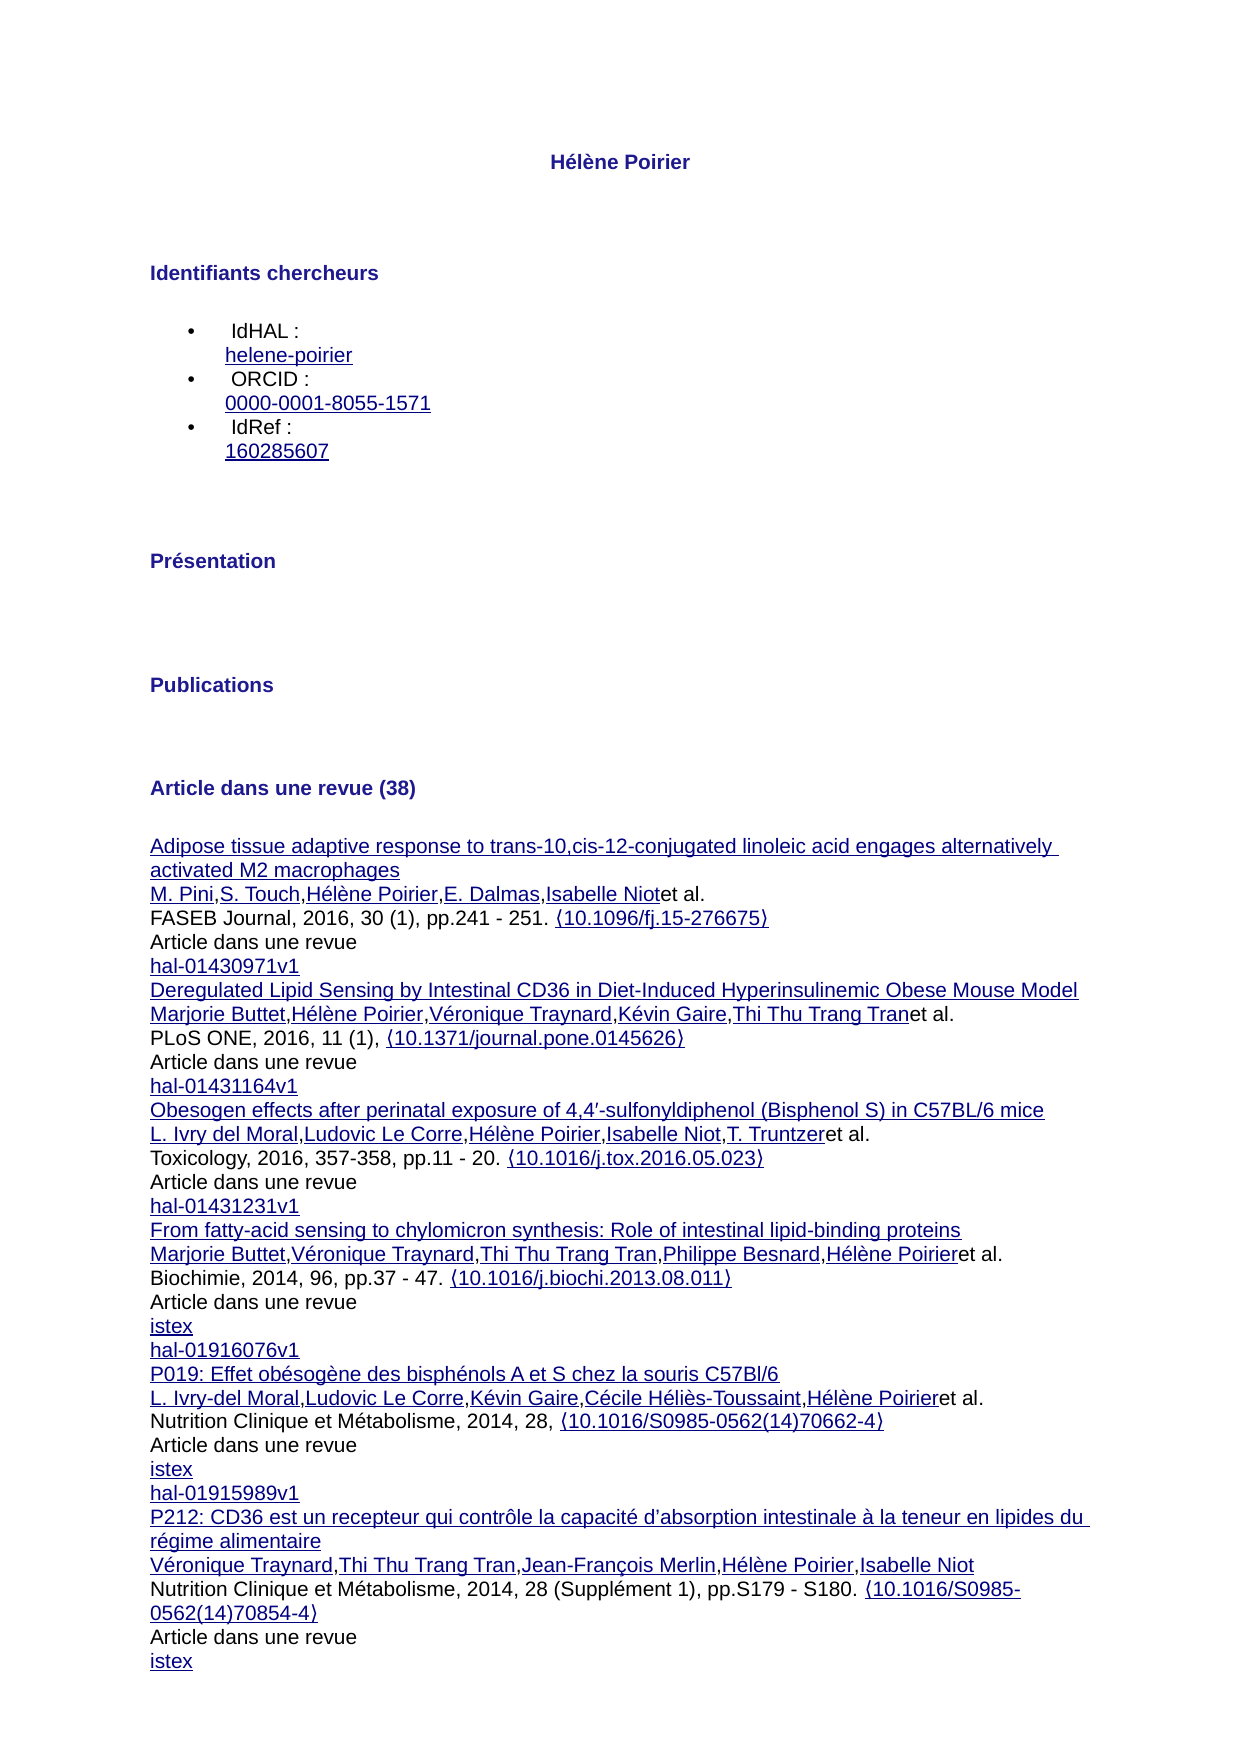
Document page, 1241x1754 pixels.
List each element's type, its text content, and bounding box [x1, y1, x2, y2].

list IdHAL : [187, 319, 1090, 343]
table_cell régime alimentaire Véronique Traynard,Thi Thu Trang Tran,Jean-François Merlin,Hélène Poirier,Isabelle Niot Nutrition Clinique et Métabolisme, 2014, 28 (Supplément 1), pp.S179 - S180. ⟨10.1016/S0985-0562(14)70854-4⟩ Article dans une revue istex [150, 1527, 1090, 1673]
list ORCID : [187, 367, 1090, 391]
table_cell Deregulated Lipid Sensing by Intestinal CD36 in Diet-Induced Hyperinsulinemic Obese Mouse Model Marjorie Buttet,Hélène Poirier,Véronique Traynard,Kévin Gaire,Thi Thu Trang Tranet al. PLoS ONE, 2016, 11 (1), ⟨10.1371/journal.pone.0145626⟩ Article dans une revue hal-01431164v1 [150, 978, 1090, 1098]
subtitle Publications [150, 673, 1090, 697]
subtitle Article dans une revue (38) [150, 776, 1090, 800]
subtitle Présentation [150, 549, 1090, 573]
table_cell P019: Effet obésogène des bisphénols A et S chez la souris C57Bl/6 L. Ivry-del Moral,Ludovic Le Corre,Kévin Gaire,Cécile Héliès-Toussaint,Hélène Poirieret al. Nutrition Clinique et Métabolisme, 2014, 28, ⟨10.1016/S0985-0562(14)70662-4⟩ Article dans une revue istex hal-01915989v1 [150, 1361, 1090, 1505]
table_cell From fatty-acid sensing to chylomicron synthesis: Role of intestinal lipid-binding proteins Marjorie Buttet,Véronique Traynard,Thi Thu Trang Tran,Philippe Besnard,Hélène Poirieret al. Biochimie, 2014, 96, pp.37 - 47. ⟨10.1016/j.biochi.2013.08.011⟩ Article dans une revue istex hal-01916076v1 [150, 1218, 1090, 1361]
table_cell P212: CD36 est un recepteur qui contrôle la capacité d’absorption intestinale à la teneur en lipides du [150, 1505, 1090, 1526]
list helene-poirier [187, 343, 1090, 367]
table_cell Obesogen effects after perinatal exposure of 4,4′-sulfonyldiphenol (Bisphenol S) in C57BL/6 mice L. Ivry del Moral,Ludovic Le Corre,Hélène Poirier,Isabelle Niot,T. Truntzeret al. Toxicology, 2016, 357-358, pp.11 - 20. ⟨10.1016/j.tox.2016.05.023⟩ Article dans une revue hal-01431231v1 [150, 1098, 1090, 1218]
list 160285607 [187, 438, 1090, 462]
subtitle Identifiants chercheurs [150, 260, 1090, 284]
subtitle Hélène Poirier [150, 150, 1090, 174]
list 0000-0001-8055-1571 [187, 391, 1090, 414]
table_header Adipose tissue adaptive response to trans-10,cis-12-conjugated linoleic acid engages alternatively activated M2 macrophages M. Pini,S. Touch,Hélène Poirier,E. Dalmas,Isabelle Niotet al. FASEB Journal, 2016, 30 (1), pp.241 - 251. ⟨10.1096/fj.15-276675⟩ Article dans une revue hal-01430971v1 [150, 834, 1090, 978]
list IdRef : [187, 414, 1090, 438]
